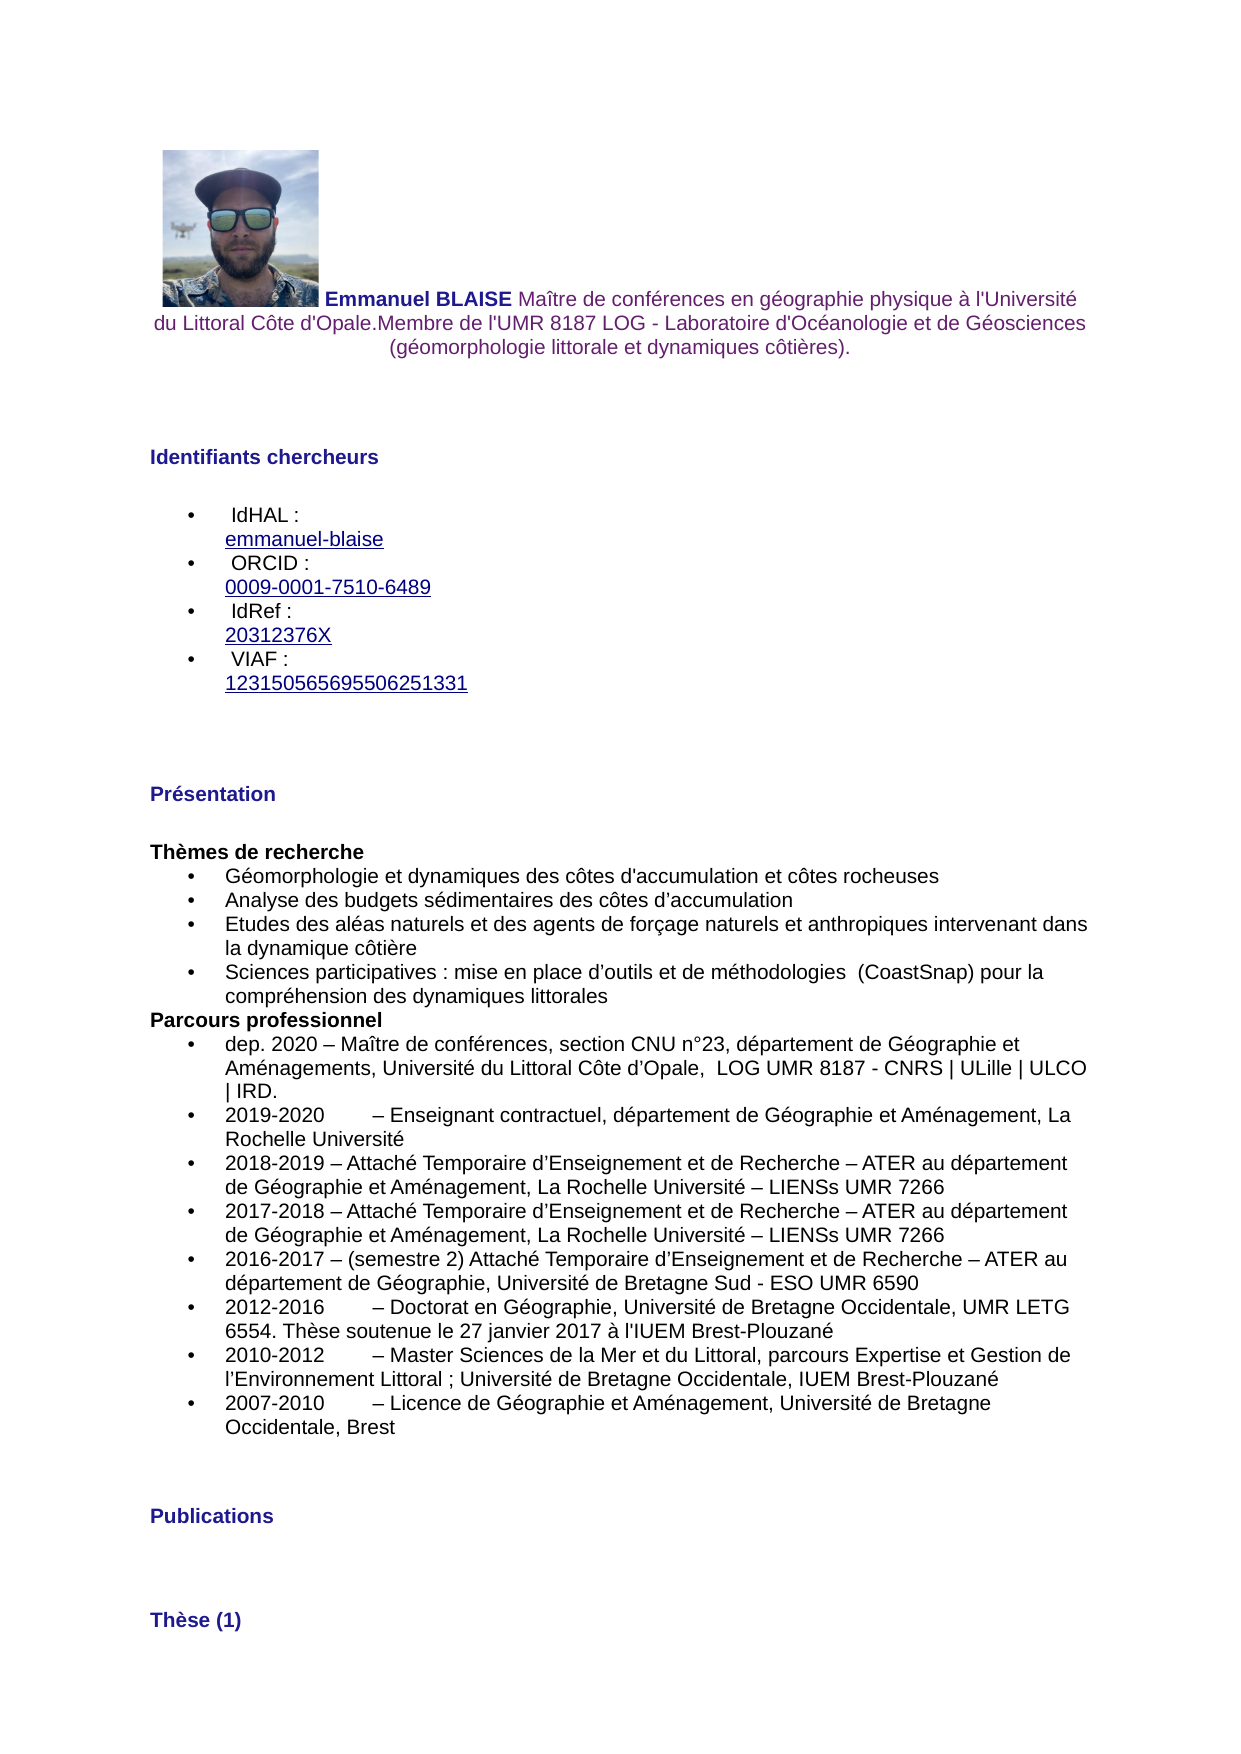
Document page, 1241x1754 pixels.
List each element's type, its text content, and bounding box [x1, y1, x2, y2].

subtitle Emmanuel BLAISE Maître de conférences en géographie physique à l'Université du Littoral Côte d'Opale.Membre de l'UMR 8187 LOG - Laboratoire d'Océanologie et de Géosciences (géomorphologie littorale et dynamiques côtières). [150, 150, 1090, 358]
list 2007-2010 – Licence de Géographie et Aménagement, Université de Bretagne Occidentale, Brest [187, 1391, 1090, 1439]
picture [162, 150, 319, 307]
list IdRef : [187, 599, 1090, 623]
subtitle Publications [150, 1504, 1090, 1528]
list 2017-2018 – Attaché Temporaire d’Enseignement et de Recherche – ATER au département de Géographie et Aménagement, La Rochelle Université – LIENSs UMR 7266 [187, 1199, 1090, 1247]
list emmanuel-blaise [187, 527, 1090, 551]
list 2019-2020 – Enseignant contractuel, département de Géographie et Aménagement, La Rochelle Université [187, 1103, 1090, 1151]
list IdHAL : [187, 503, 1090, 527]
list dep. 2020 – Maître de conférences, section CNU n°23, département de Géographie et Aménagements, Université du Littoral Côte d’Opale, LOG UMR 8187 - CNRS | ULille | ULCO | IRD. [187, 1031, 1090, 1103]
list 123150565695506251331 [187, 671, 1090, 695]
subtitle Présentation [150, 781, 1090, 805]
list Géomorphologie et dynamiques des côtes d'accumulation et côtes rocheuses [187, 864, 1090, 888]
list 2018-2019 – Attaché Temporaire d’Enseignement et de Recherche – ATER au département de Géographie et Aménagement, La Rochelle Université – LIENSs UMR 7266 [187, 1151, 1090, 1199]
list Analyse des budgets sédimentaires des côtes d’accumulation [187, 888, 1090, 912]
list 0009-0001-7510-6489 [187, 575, 1090, 599]
subtitle Thèse (1) [150, 1607, 1090, 1631]
list Sciences participatives : mise en place d’outils et de méthodologies (CoastSnap) pour la compréhension des dynamiques littorales [187, 959, 1090, 1007]
text Thèmes de recherche [150, 840, 1090, 864]
list 2010-2012 – Master Sciences de la Mer et du Littoral, parcours Expertise et Gestion de l’Environnement Littoral ; Université de Bretagne Occidentale, IUEM Brest-Plouzané [187, 1343, 1090, 1391]
subtitle Identifiants chercheurs [150, 445, 1090, 469]
list ORCID : [187, 551, 1090, 575]
list VIAF : [187, 647, 1090, 671]
list 20312376X [187, 623, 1090, 647]
list 2016-2017 – (semestre 2) Attaché Temporaire d’Enseignement et de Recherche – ATER au département de Géographie, Université de Bretagne Sud - ESO UMR 6590 [187, 1247, 1090, 1295]
list Etudes des aléas naturels et des agents de forçage naturels et anthropiques intervenant dans la dynamique côtière [187, 912, 1090, 959]
list 2012-2016 – Doctorat en Géographie, Université de Bretagne Occidentale, UMR LETG 6554. Thèse soutenue le 27 janvier 2017 à l'IUEM Brest-Plouzané [187, 1295, 1090, 1343]
text Parcours professionnel [150, 1007, 1090, 1031]
